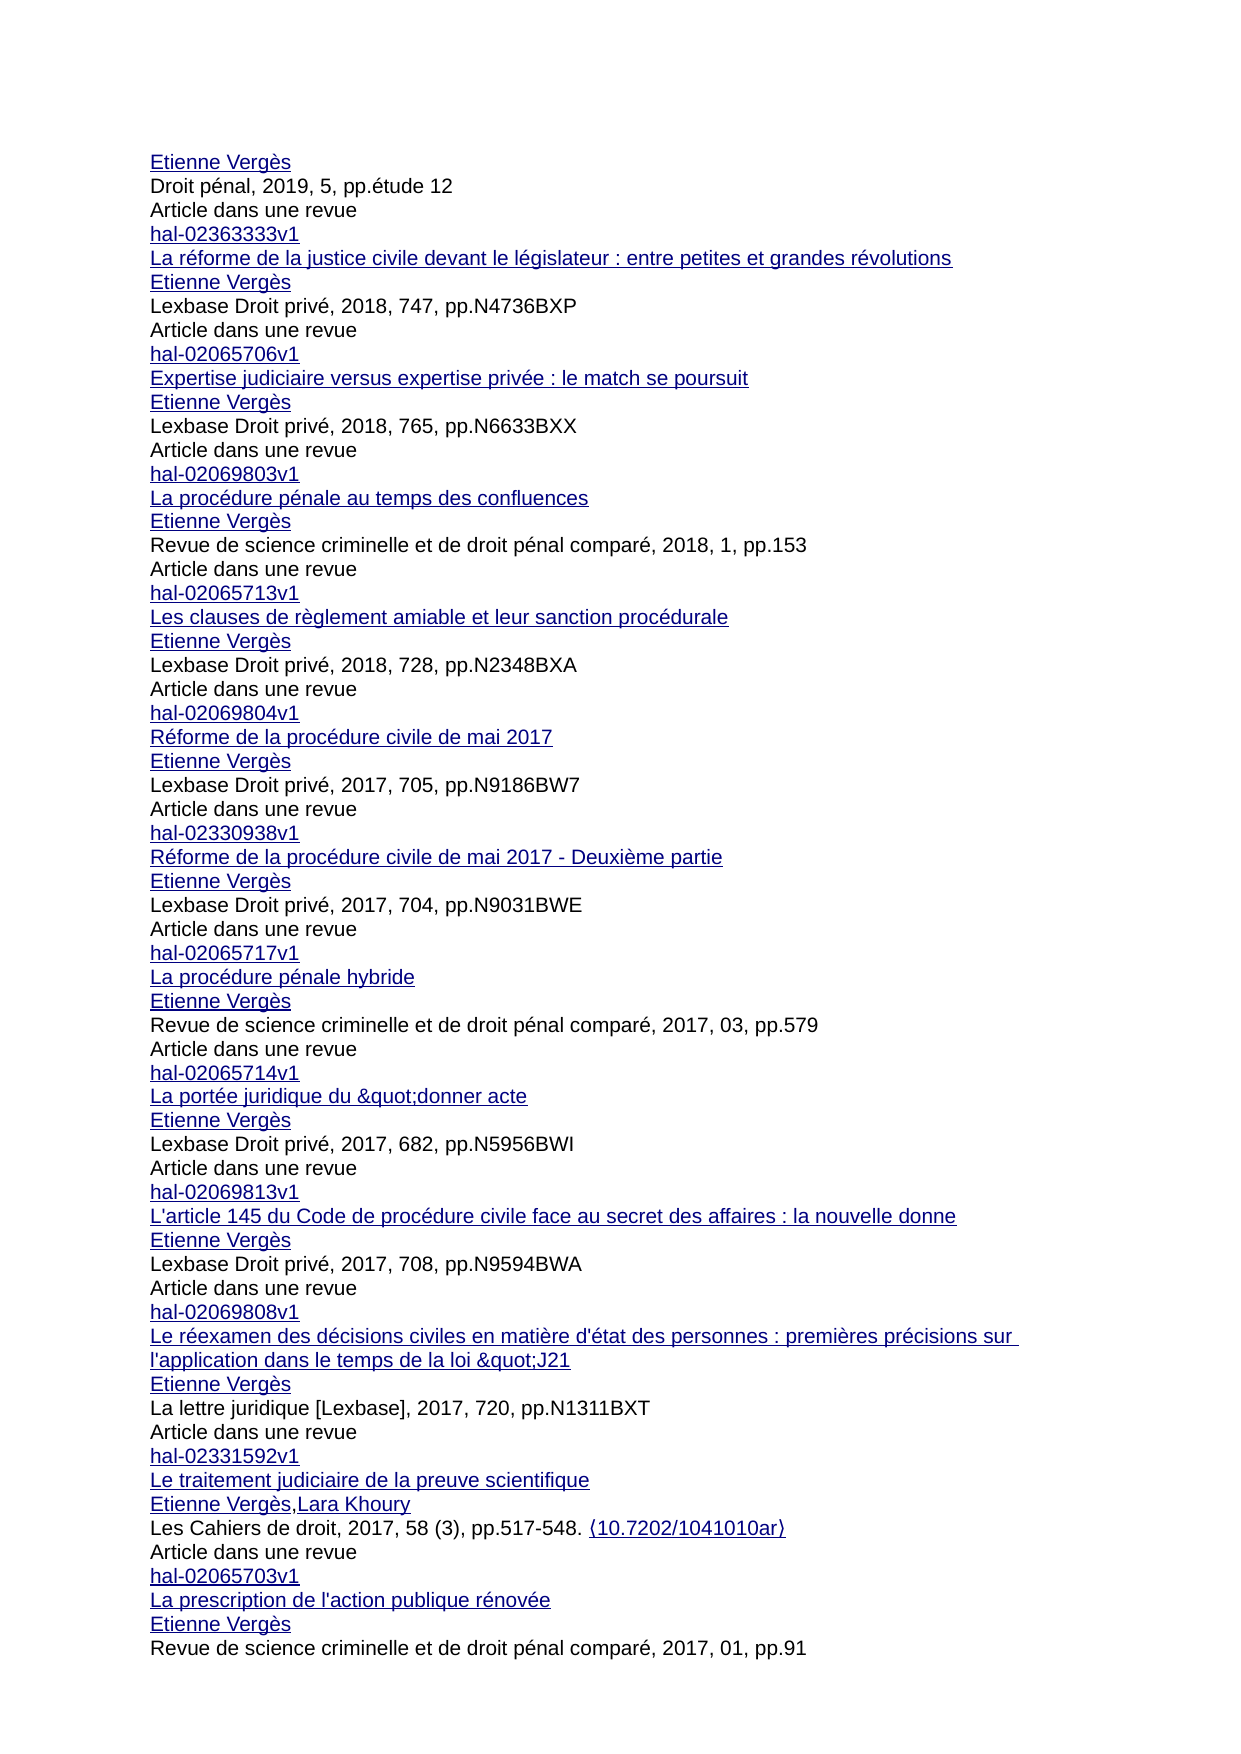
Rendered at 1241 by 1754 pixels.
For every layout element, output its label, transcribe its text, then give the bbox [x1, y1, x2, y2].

table_cell L'article 145 du Code de procédure civile face au secret des affaires : la nouvelle donne Etienne Vergès Lexbase Droit privé, 2017, 708, pp.N9594BWA Article dans une revue hal-02069808v1 [150, 1204, 1090, 1324]
table_cell La prescription de l'action publique rénovée Etienne Vergès Revue de science criminelle et de droit pénal comparé, 2017, 01, pp.91 [150, 1588, 1090, 1659]
table_cell La procédure pénale hybride Etienne Vergès Revue de science criminelle et de droit pénal comparé, 2017, 03, pp.579 Article dans une revue hal-02065714v1 [150, 965, 1090, 1084]
table_cell Réforme de la procédure civile de mai 2017 - Deuxième partie Etienne Vergès Lexbase Droit privé, 2017, 704, pp.N9031BWE Article dans une revue hal-02065717v1 [150, 845, 1090, 964]
table_cell Les clauses de règlement amiable et leur sanction procédurale Etienne Vergès Lexbase Droit privé, 2018, 728, pp.N2348BXA Article dans une revue hal-02069804v1 [150, 605, 1090, 725]
table_cell La portée juridique du &quot;donner acte Etienne Vergès Lexbase Droit privé, 2017, 682, pp.N5956BWI Article dans une revue hal-02069813v1 [150, 1084, 1090, 1204]
table_cell La procédure pénale au temps des confluences Etienne Vergès Revue de science criminelle et de droit pénal comparé, 2018, 1, pp.153 Article dans une revue hal-02065713v1 [150, 485, 1090, 605]
table_cell Expertise judiciaire versus expertise privée : le match se poursuit Etienne Vergès Lexbase Droit privé, 2018, 765, pp.N6633BXX Article dans une revue hal-02069803v1 [150, 366, 1090, 485]
table_cell Etienne Vergès Droit pénal, 2019, 5, pp.étude 12 Article dans une revue hal-02363333v1 [150, 150, 1090, 246]
table_cell La réforme de la justice civile devant le législateur : entre petites et grandes révolutions Etienne Vergès Lexbase Droit privé, 2018, 747, pp.N4736BXP Article dans une revue hal-02065706v1 [150, 246, 1090, 366]
table_cell Réforme de la procédure civile de mai 2017 Etienne Vergès Lexbase Droit privé, 2017, 705, pp.N9186BW7 Article dans une revue hal-02330938v1 [150, 725, 1090, 845]
table_cell Le traitement judiciaire de la preuve scientifique Etienne Vergès,Lara Khoury Les Cahiers de droit, 2017, 58 (3), pp.517-548. ⟨10.7202/1041010ar⟩ Article dans une revue hal-02065703v1 [150, 1468, 1090, 1587]
table_cell Le réexamen des décisions civiles en matière d'état des personnes : premières précisions sur l'application dans le temps de la loi &quot;J21 Etienne Vergès La lettre juridique [Lexbase], 2017, 720, pp.N1311BXT Article dans une revue hal-02331592v1 [150, 1324, 1090, 1468]
